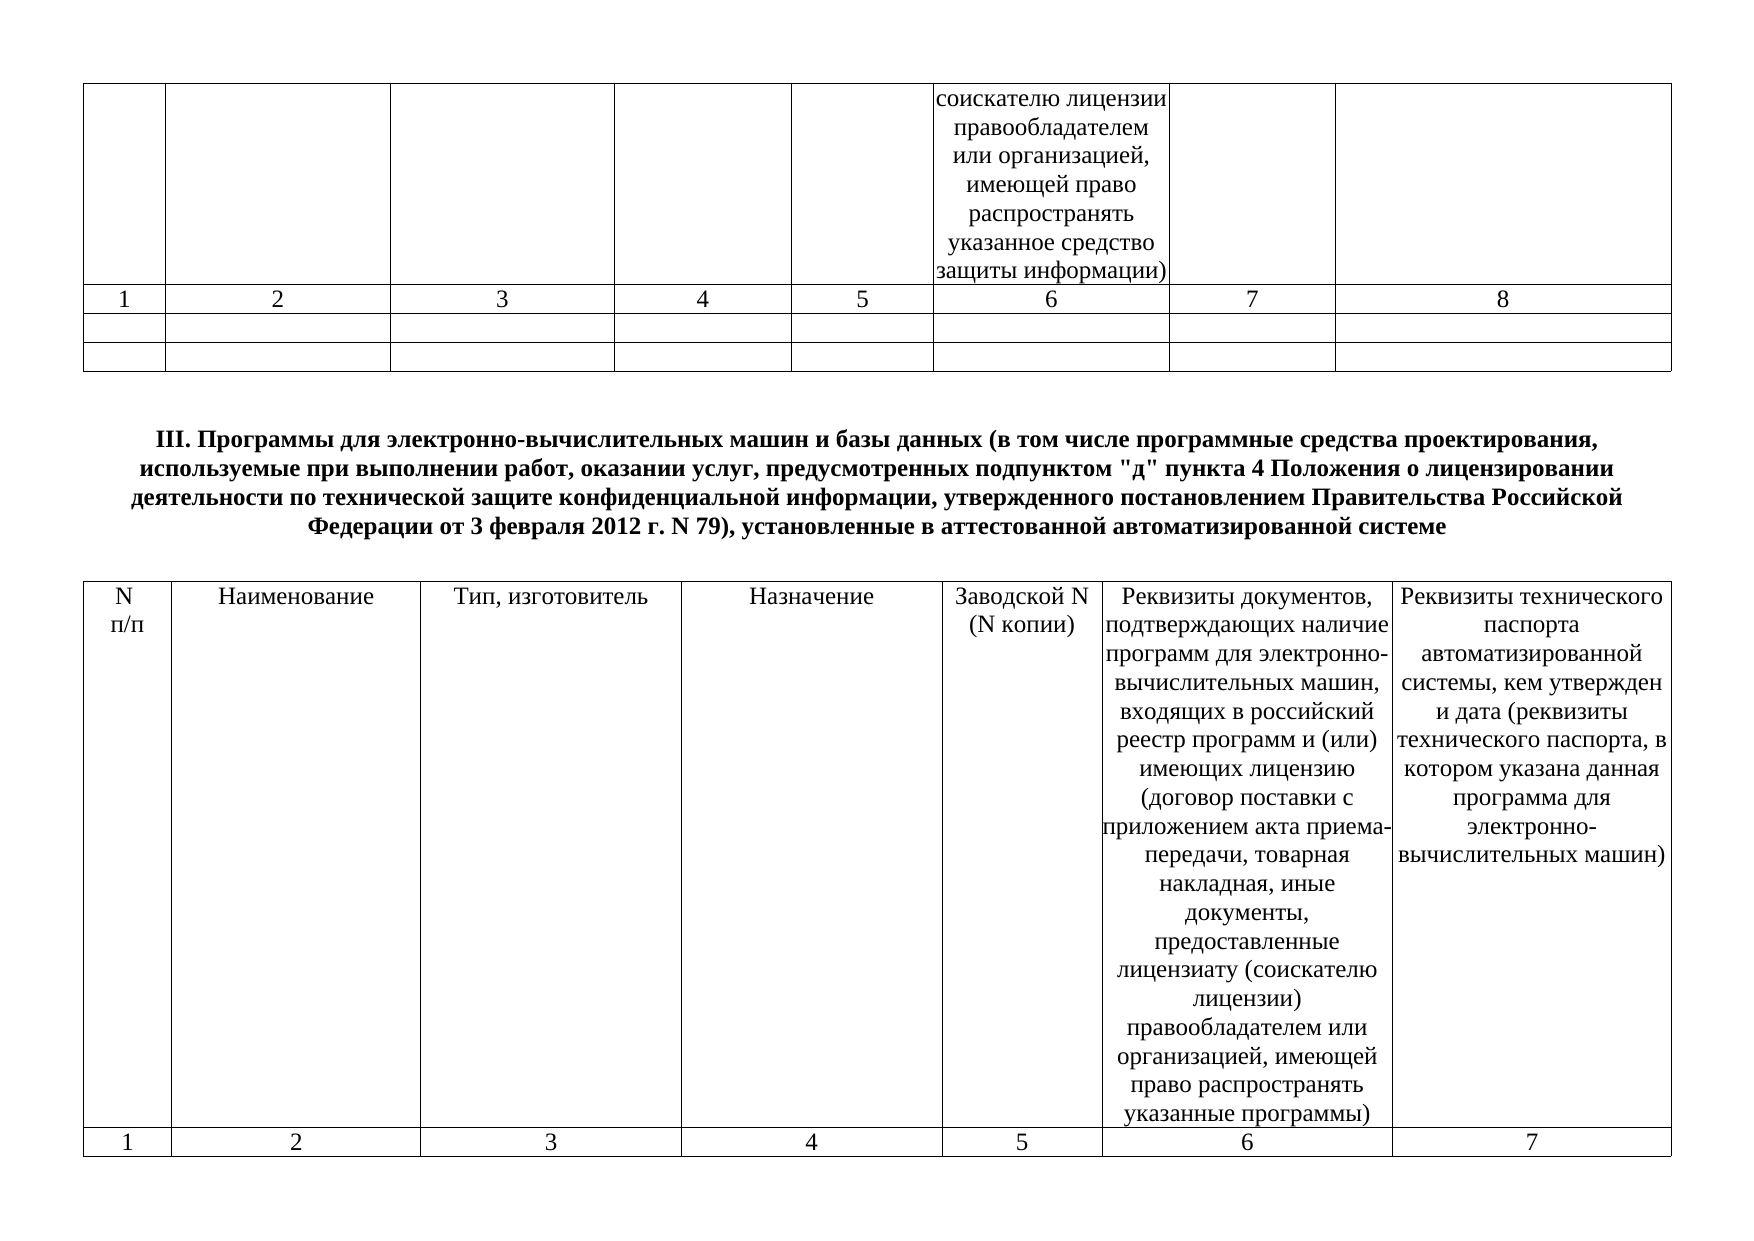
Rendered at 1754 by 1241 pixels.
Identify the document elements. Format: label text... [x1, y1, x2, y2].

table_cell [84, 314, 165, 342]
table_header [615, 84, 791, 284]
table_header N п/п [84, 582, 171, 1127]
table_cell 6 [1103, 1128, 1392, 1156]
table_cell [1170, 343, 1335, 371]
table_cell 4 [615, 285, 791, 313]
table_header [391, 84, 614, 284]
table_header Наименование [172, 582, 420, 1127]
subtitle III. Программы для электронно-вычислительных машин и базы данных (в том числе программные средства проектирования, используемые при выполнении работ, оказании услуг, предусмотренных подпунктом "д" пункта 4 Положения о лицензировании деятельности по технической защите конфиденциальной информации, утвержденного постановлением Правительства Российской Федерации от 3 февраля 2012 г. N 79), установленные в аттестованной автоматизированной системе [83, 424, 1671, 539]
table_cell 4 [682, 1128, 942, 1156]
table_header соискателю лицензии правообладателем или организацией, имеющей право распространять указанное средство защиты информации) [934, 84, 1169, 284]
table_cell [792, 314, 933, 342]
table_cell [166, 314, 390, 342]
table_cell 2 [166, 285, 390, 313]
table_cell 5 [943, 1128, 1102, 1156]
table_cell [1170, 314, 1335, 342]
table_header [166, 84, 390, 284]
table_header [792, 84, 933, 284]
table_cell [1336, 314, 1671, 342]
table_header Реквизиты документов, подтверждающих наличие программ для электронно-вычислительных машин, входящих в российский реестр программ и (или) имеющих лицензию (договор поставки с приложением акта приема- передачи, товарная накладная, иные документы, предоставленные лицензиату (соискателю лицензии) правообладателем или организацией, имеющей право распространять указанные программы) [1103, 582, 1392, 1127]
table_cell 3 [391, 285, 614, 313]
table_cell [391, 343, 614, 371]
table_cell [391, 314, 614, 342]
table_header [1336, 84, 1671, 284]
table_cell [934, 343, 1169, 371]
table_header [1170, 84, 1335, 284]
table_header [84, 84, 165, 284]
table_cell 7 [1170, 285, 1335, 313]
table_header Назначение [682, 582, 942, 1127]
table_cell 3 [421, 1128, 681, 1156]
table_cell [1336, 343, 1671, 371]
table_cell 1 [84, 285, 165, 313]
table_cell 7 [1393, 1128, 1671, 1156]
table_header Тип, изготовитель [421, 582, 681, 1127]
table_cell [934, 314, 1169, 342]
table_cell [166, 343, 390, 371]
table_cell 1 [84, 1128, 171, 1156]
table_cell 8 [1336, 285, 1671, 313]
table_cell [84, 343, 165, 371]
table_header Реквизиты технического паспорта автоматизированной системы, кем утвержден и дата (реквизиты технического паспорта, в котором указана данная программа для электронно-вычислительных машин) [1393, 582, 1671, 1127]
table_header Заводской N (N копии) [943, 582, 1102, 1127]
table_cell [615, 343, 791, 371]
table_cell [792, 343, 933, 371]
table_cell 2 [172, 1128, 420, 1156]
table_cell 5 [792, 285, 933, 313]
table_cell [615, 314, 791, 342]
table_cell 6 [934, 285, 1169, 313]
